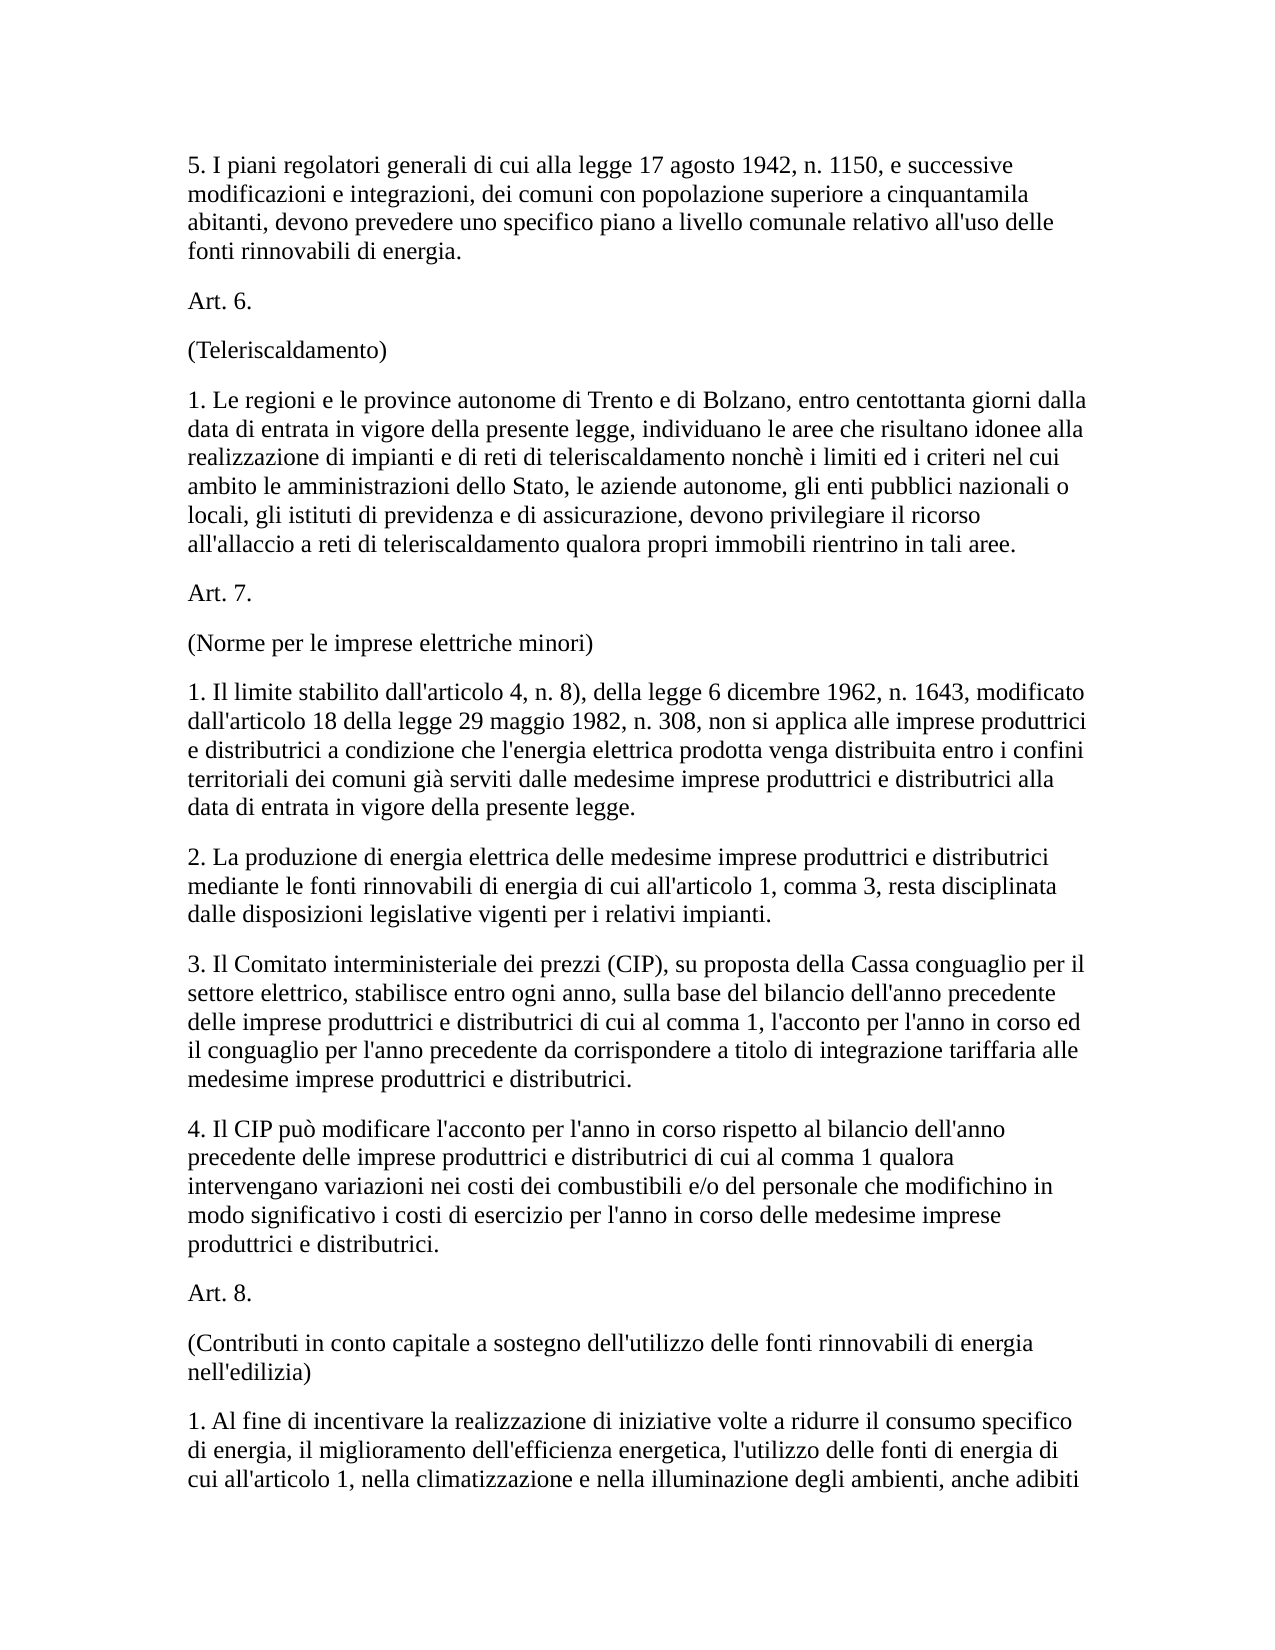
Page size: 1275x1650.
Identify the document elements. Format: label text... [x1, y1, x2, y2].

text (Contributi in conto capitale a sostegno dell'utilizzo delle fonti rinnovabili di energia nell'edilizia) [187, 1328, 1087, 1385]
text Art. 6. [187, 286, 1087, 314]
text (Norme per le imprese elettriche minori) [187, 628, 1087, 657]
text Art. 8. [187, 1278, 1087, 1307]
text (Teleriscaldamento) [187, 335, 1087, 364]
text 5. I piani regolatori generali di cui alla legge 17 agosto 1942, n. 1150, e successive modificazioni e integrazioni, dei comuni con popolazione superiore a cinquantamila abitanti, devono prevedere uno specifico piano a livello comunale relativo all'uso delle fonti rinnovabili di energia. [187, 150, 1087, 265]
text 4. Il CIP può modificare l'acconto per l'anno in corso rispetto al bilancio dell'anno precedente delle imprese produttrici e distributrici di cui al comma 1 qualora intervengano variazioni nei costi dei combustibili e/o del personale che modifichino in modo significativo i costi di esercizio per l'anno in corso delle medesime imprese produttrici e distributrici. [187, 1114, 1087, 1257]
text 1. Al fine di incentivare la realizzazione di iniziative volte a ridurre il consumo specifico di energia, il miglioramento dell'efficienza energetica, l'utilizzo delle fonti di energia di cui all'articolo 1, nella climatizzazione e nella illuminazione degli ambienti, anche adibiti [187, 1406, 1087, 1492]
text 2. La produzione di energia elettrica delle medesime imprese produttrici e distributrici mediante le fonti rinnovabili di energia di cui all'articolo 1, comma 3, resta disciplinata dalle disposizioni legislative vigenti per i relativi impianti. [187, 842, 1087, 928]
text Art. 7. [187, 578, 1087, 607]
text 1. Le regioni e le province autonome di Trento e di Bolzano, entro centottanta giorni dalla data di entrata in vigore della presente legge, individuano le aree che risultano idonee alla realizzazione di impianti e di reti di teleriscaldamento nonchè i limiti ed i criteri nel cui ambito le amministrazioni dello Stato, le aziende autonome, gli enti pubblici nazionali o locali, gli istituti di previdenza e di assicurazione, devono privilegiare il ricorso all'allaccio a reti di teleriscaldamento qualora propri immobili rientrino in tali aree. [187, 385, 1087, 557]
text 1. Il limite stabilito dall'articolo 4, n. 8), della legge 6 dicembre 1962, n. 1643, modificato dall'articolo 18 della legge 29 maggio 1982, n. 308, non si applica alle imprese produttrici e distributrici a condizione che l'energia elettrica prodotta venga distribuita entro i confini territoriali dei comuni già serviti dalle medesime imprese produttrici e distributrici alla data di entrata in vigore della presente legge. [187, 677, 1087, 821]
text 3. Il Comitato interministeriale dei prezzi (CIP), su proposta della Cassa conguaglio per il settore elettrico, stabilisce entro ogni anno, sulla base del bilancio dell'anno precedente delle imprese produttrici e distributrici di cui al comma 1, l'acconto per l'anno in corso ed il conguaglio per l'anno precedente da corrispondere a titolo di integrazione tariffaria alle medesime imprese produttrici e distributrici. [187, 949, 1087, 1093]
